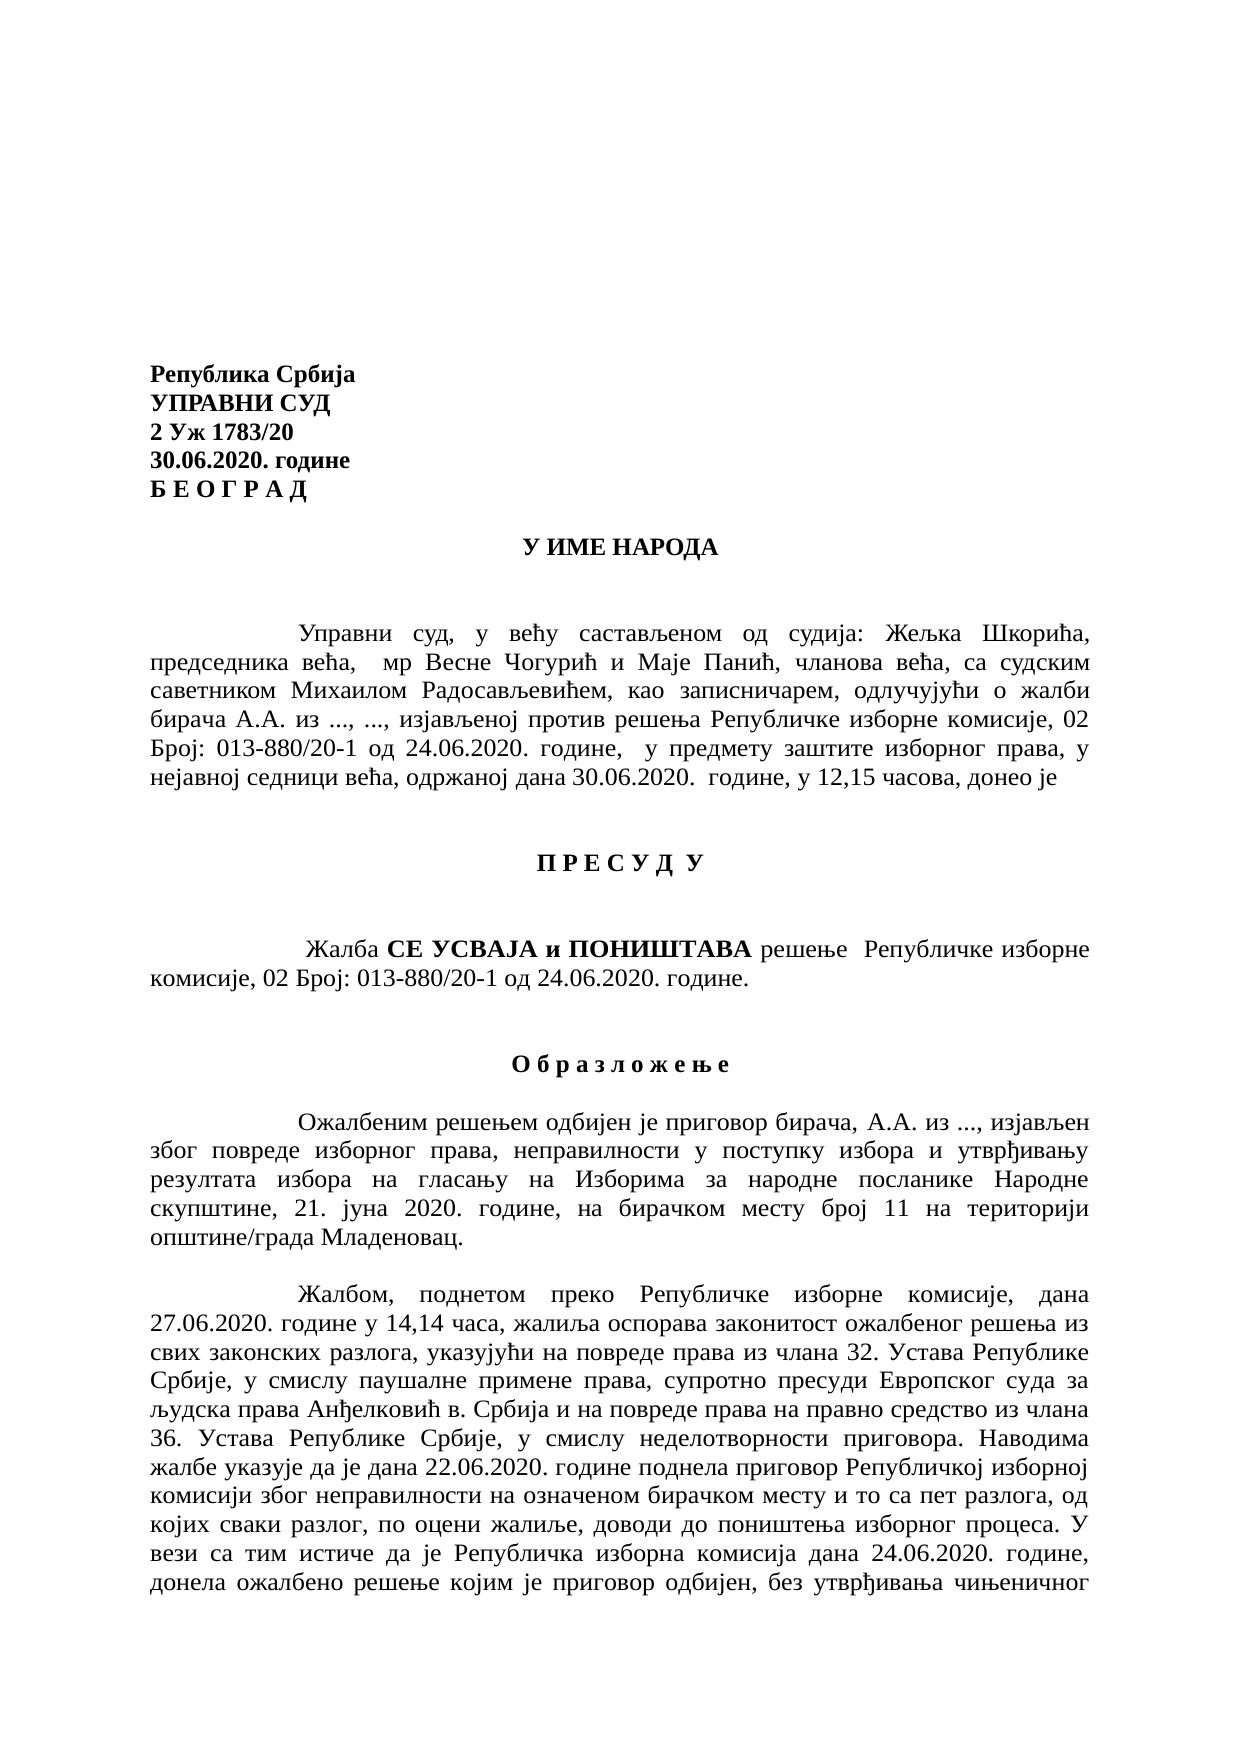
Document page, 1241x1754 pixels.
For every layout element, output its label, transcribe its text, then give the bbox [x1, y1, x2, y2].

text Б Е О Г Р А Д [150, 474, 1090, 503]
text О б р а з л о ж е њ е [150, 1049, 1090, 1078]
text П Р Е С У Д У [150, 848, 1090, 877]
text Жалба СЕ УСВАЈА и ПОНИШТАВА решење Републичке изборне комисије, 02 Број: 013-880/20-1 од 24.06.2020. године. [150, 934, 1090, 992]
text Управни суд, у већу састављеном од судија: Жељка Шкорића, председника већа, мр Весне Чогурић и Маје Панић, чланова већа, са судским саветником Михаилом Радосављевићем, као записничарем, одлучујући о жалби бирача A.A. из ..., ..., изјављеној против решења Републичке изборне комисије, 02 Број: 013-880/20-1 од 24.06.2020. године, у предмету заштите изборног права, у нејавној седници већа, одржаној дана 30.06.2020. године, у 12,15 часова, донео је [150, 618, 1090, 790]
text УПРАВНИ СУД [150, 388, 1090, 417]
text 30.06.2020. године [150, 445, 1090, 474]
text Ожалбеним решењем одбијен је приговор бирача, A.A. из ..., изјављен због повреде изборног права, неправилности у поступку избора и утврђивању резултата избора на гласању на Изборима за народне посланике Народне скупштине, 21. јуна 2020. године, на бирачком месту број 11 на територији општине/града Младеновац. [150, 1107, 1090, 1250]
text 2 Уж 1783/20 [150, 417, 1090, 445]
text У ИМЕ НАРОДА [150, 532, 1090, 560]
text Република Србија [150, 148, 1090, 388]
text Жалбом, поднетом преко Републичке изборне комисије, дана 27.06.2020. године у 14,14 часа, жалиља оспорава законитост ожалбеног решења из свих законских разлога, указујући на повреде права из члана 32. Устава Републике Србије, у смислу паушалне примене права, супротно пресуди Европског суда за људска права Анђелковић в. Србија и на повреде права на правно средство из члана 36. Устава Републике Србије, у смислу неделотворности приговора. Наводима жалбе указује да је дана 22.06.2020. године поднела приговор Републичкој изборној комисији због неправилности на означеном бирачком месту и то са пет разлога, од којих сваки разлог, по оцени жалиље, доводи до поништења изборног процеса. У вези са тим истиче да је Републичка изборна комисија дана 24.06.2020. године, донела ожалбено решење којим је приговор одбијен, без утврђивања чињеничног [150, 1279, 1090, 1595]
